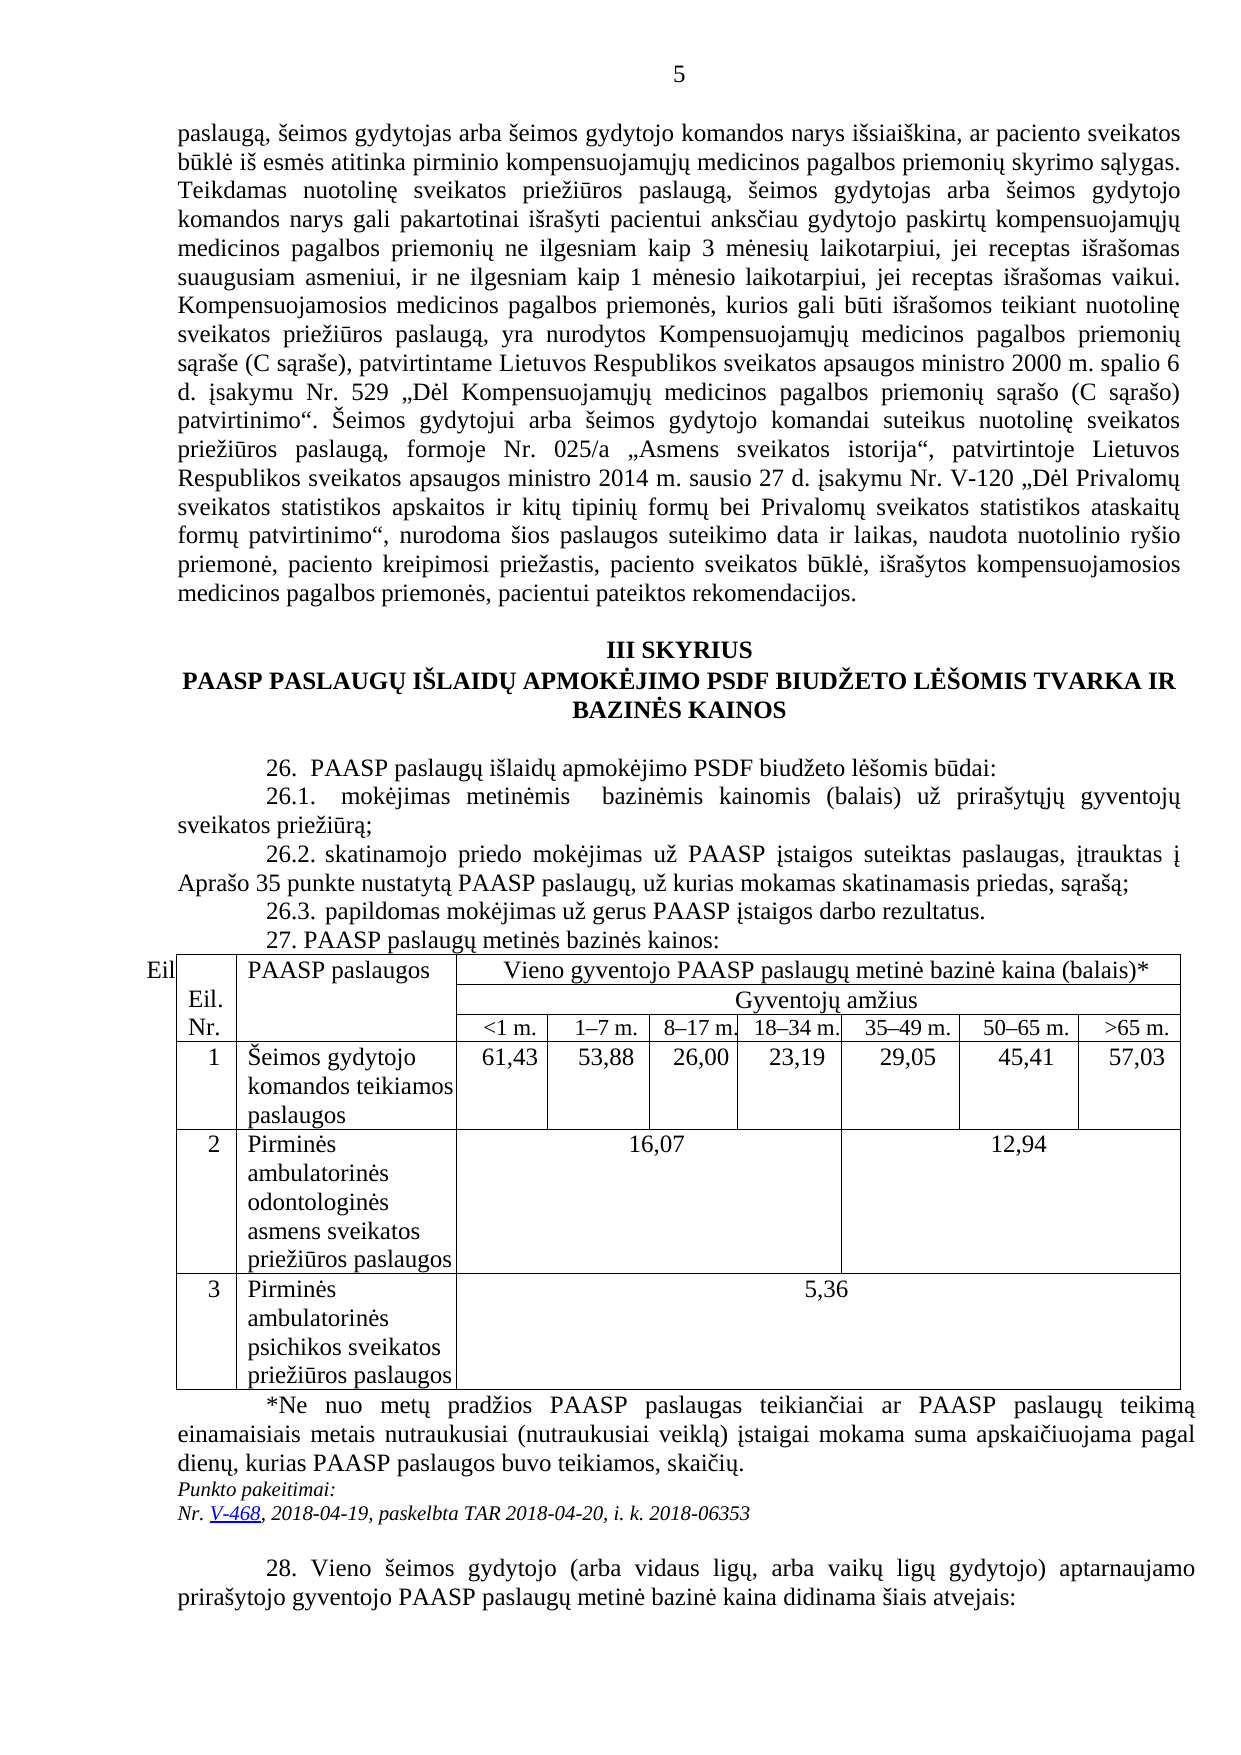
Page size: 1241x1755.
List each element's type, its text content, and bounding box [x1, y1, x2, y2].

table_cell 1 [177, 1042, 236, 1128]
table_cell 57,03 [1079, 1042, 1180, 1128]
table_cell 26,00 [650, 1042, 737, 1128]
text 28. Vieno šeimos gydytojo (arba vidaus ligų, arba vaikų ligų gydytojo) aptarnaujamo prirašytojo gyventojo PAASP paslaugų metinė bazinė kaina didinama šiais atvejais: [177, 1553, 1196, 1611]
table_cell 3 [177, 1274, 236, 1389]
text PAASP PASLAUGŲ IŠLAIDŲ APMOKĖJIMO PSDF BIUDŽETO LĖŠOMIS TVARKA IR BAZINĖS KAINOS [177, 666, 1181, 724]
table_cell 2 [177, 1130, 236, 1273]
table_cell 5,36 [457, 1274, 1180, 1389]
table_cell <1 m. [457, 1015, 547, 1041]
text 26.3. papildomas mokėjimas už gerus PAASP įstaigos darbo rezultatus. [177, 896, 1181, 925]
table_header Vieno gyventojo PAASP paslaugų metinė bazinė kaina (balais)* [457, 955, 1180, 984]
table_cell 16,07 [457, 1130, 841, 1273]
table_cell 61,43 [457, 1042, 547, 1128]
text 26. PAASP paslaugų išlaidų apmokėjimo PSDF biudžeto lėšomis būdai: [177, 753, 1181, 781]
text *Ne nuo metų pradžios PAASP paslaugas teikiančiai ar PAASP paslaugų teikimą einamaisiais metais nutraukusiai (nutraukusiai veiklą) įstaigai mokama suma apskaičiuojama pagal dienų, kurias PAASP paslaugos buvo teikiamos, skaičių. [177, 1390, 1196, 1477]
table_cell 50–65 m. [960, 1015, 1078, 1041]
table_cell Pirminės ambulatorinės odontologinės asmens sveikatos priežiūros paslaugos [237, 1130, 456, 1273]
table_cell 29,05 [842, 1042, 959, 1128]
table_cell 23,19 [738, 1042, 841, 1128]
text Punkto pakeitimai: [177, 1477, 1181, 1501]
table_cell Šeimos gydytojo komandos teikiamos paslaugos [237, 1042, 456, 1128]
table_cell 45,41 [960, 1042, 1078, 1128]
table_cell Pirminės ambulatorinės psichikos sveikatos priežiūros paslaugos [237, 1274, 456, 1389]
table_cell 12,94 [842, 1130, 1180, 1273]
text Nr. V-468, 2018-04-19, paskelbta TAR 2018-04-20, i. k. 2018-06353 [177, 1501, 1181, 1525]
table_cell 18–34 m. [738, 1015, 841, 1041]
table_cell 8–17 m. [650, 1015, 737, 1041]
table_cell Gyventojų amžius [457, 985, 1180, 1013]
text 27. PAASP paslaugų metinės bazinės kainos: [251, 925, 1196, 954]
table_header Eil Eil. Nr. [177, 955, 236, 1041]
table_cell 53,88 [548, 1042, 649, 1128]
text 26.2. skatinamojo priedo mokėjimas už PAASP įstaigos suteiktas paslaugas, įtrauktas į Aprašo 35 punkte nustatytą PAASP paslaugų, už kurias mokamas skatinamasis priedas, sąrašą; [177, 839, 1181, 896]
table_cell >65 m. [1079, 1015, 1180, 1041]
text III SKYRIUS [177, 636, 1181, 664]
text 26.1. mokėjimas metinėmis bazinėmis kainomis (balais) už prirašytųjų gyventojų sveikatos priežiūrą; [177, 781, 1181, 839]
text paslaugą, šeimos gydytojas arba šeimos gydytojo komandos narys išsiaiškina, ar paciento sveikatos būklė iš esmės atitinka pirminio kompensuojamųjų medicinos pagalbos priemonių skyrimo sąlygas. Teikdamas nuotolinę sveikatos priežiūros paslaugą, šeimos gydytojas arba šeimos gydytojo komandos narys gali pakartotinai išrašyti pacientui anksčiau gydytojo paskirtų kompensuojamųjų medicinos pagalbos priemonių ne ilgesniam kaip 3 mėnesių laikotarpiui, jei receptas išrašomas suaugusiam asmeniui, ir ne ilgesniam kaip 1 mėnesio laikotarpiui, jei receptas išrašomas vaikui. Kompensuojamosios medicinos pagalbos priemonės, kurios gali būti išrašomos teikiant nuotolinę sveikatos priežiūros paslaugą, yra nurodytos Kompensuojamųjų medicinos pagalbos priemonių sąraše (C sąraše), patvirtintame Lietuvos Respublikos sveikatos apsaugos ministro 2000 m. spalio 6 d. įsakymu Nr. 529 „Dėl Kompensuojamųjų medicinos pagalbos priemonių sąrašo (C sąrašo) patvirtinimo“. Šeimos gydytojui arba šeimos gydytojo komandai suteikus nuotolinę sveikatos priežiūros paslaugą, formoje Nr. 025/a „Asmens sveikatos istorija“, patvirtintoje Lietuvos Respublikos sveikatos apsaugos ministro 2014 m. sausio 27 d. įsakymu Nr. V-120 „Dėl Privalomų sveikatos statistikos apskaitos ir kitų tipinių formų bei Privalomų sveikatos statistikos ataskaitų formų patvirtinimo“, nurodoma šios paslaugos suteikimo data ir laikas, naudota nuotolinio ryšio priemonė, paciento kreipimosi priežastis, paciento sveikatos būklė, išrašytos kompensuojamosios medicinos pagalbos priemonės, pacientui pateiktos rekomendacijos. [177, 118, 1181, 607]
table_cell 35–49 m. [842, 1015, 959, 1041]
table_header PAASP paslaugos [237, 955, 456, 1041]
table_cell 1–7 m. [548, 1015, 649, 1041]
